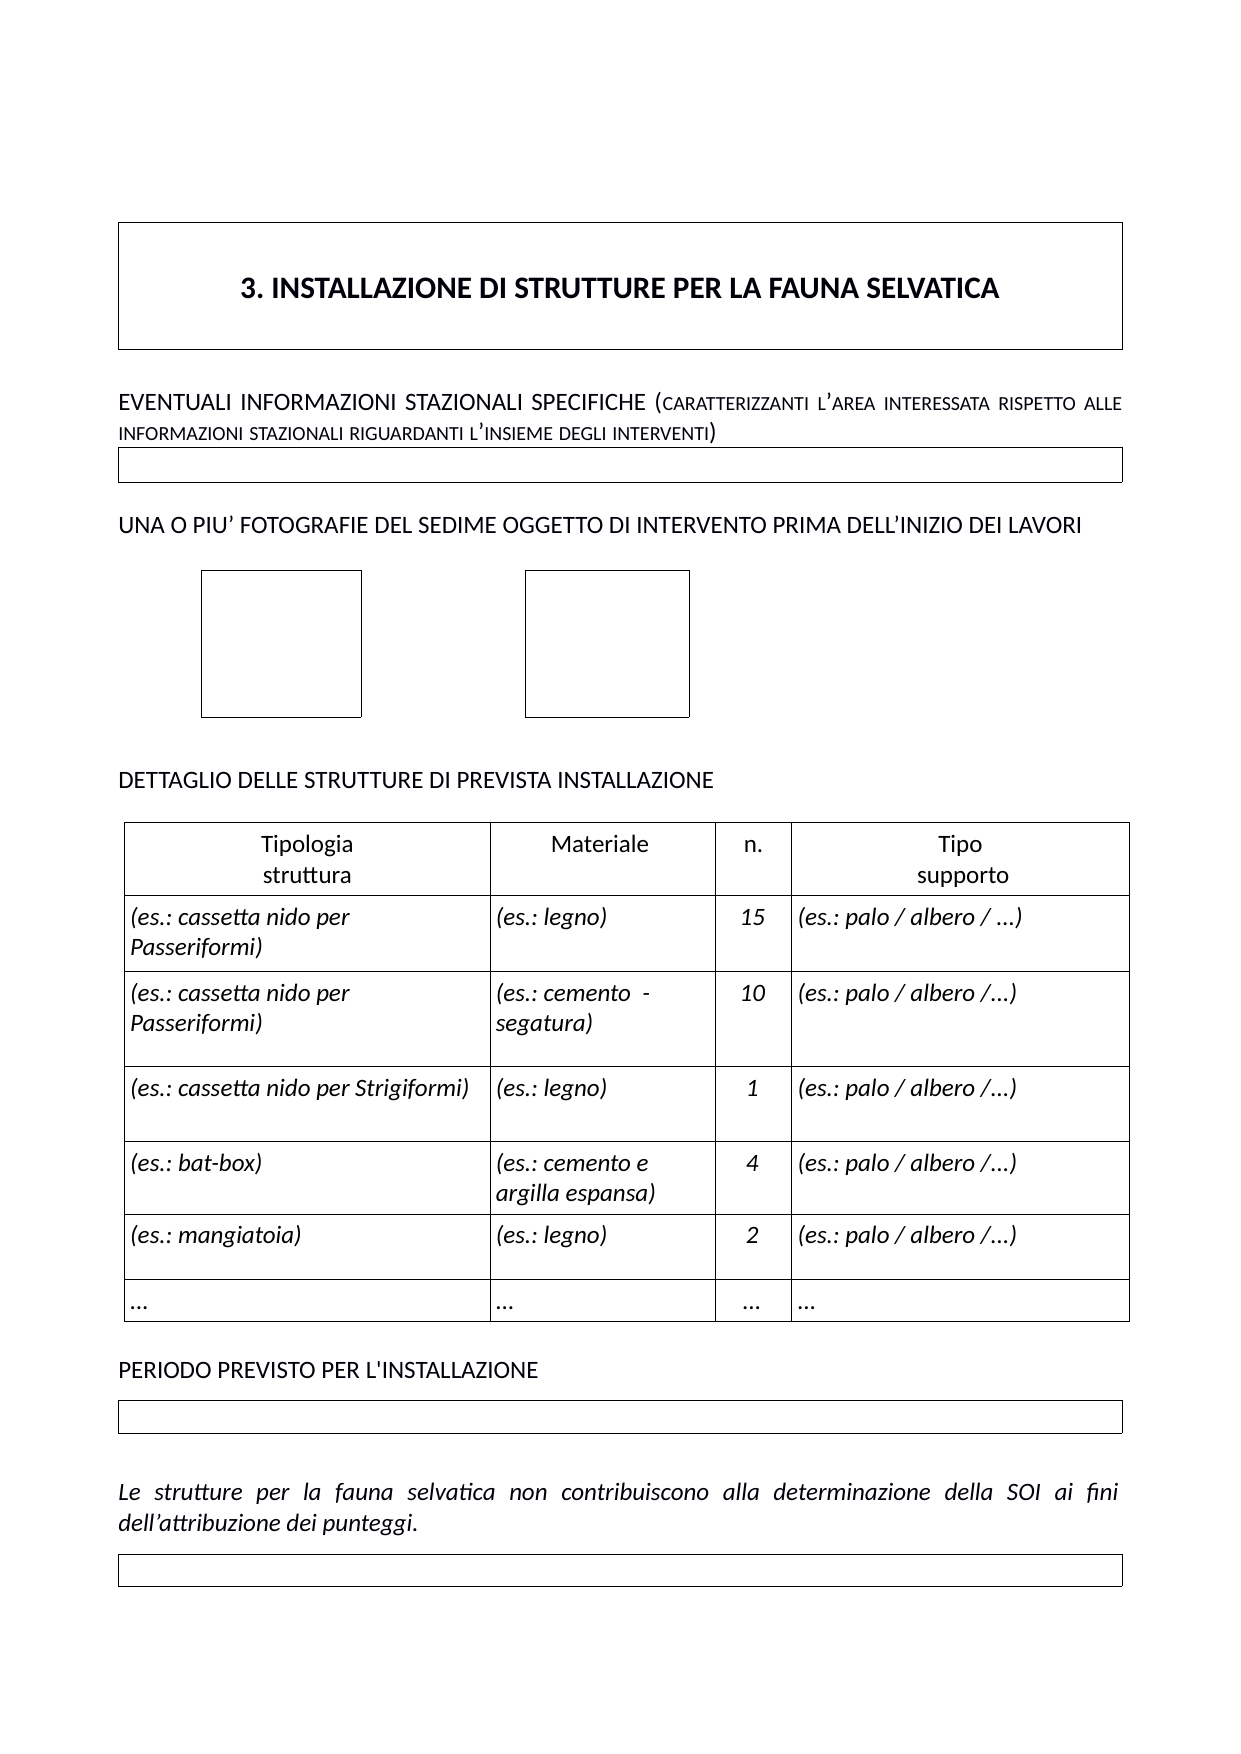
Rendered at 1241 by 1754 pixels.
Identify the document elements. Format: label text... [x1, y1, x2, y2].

table_cell 15 [716, 896, 791, 971]
table_header [202, 571, 361, 717]
table_cell (es.: cassetta nido per Passeriformi) [125, 896, 490, 971]
table_cell 2 [716, 1215, 791, 1279]
table_cell ... [491, 1280, 715, 1321]
table_cell (es.: legno) [491, 896, 715, 971]
table_cell (es.: legno) [491, 1067, 715, 1141]
table_header Materiale [491, 823, 715, 895]
table_cell (es.: palo / albero /...) [792, 1067, 1129, 1141]
table_cell (es.: bat-box) [125, 1142, 490, 1214]
table_cell (es.: cassetta nido per Strigiformi) [125, 1067, 490, 1141]
table_header [526, 571, 689, 717]
table_cell (es.: palo / albero / ...) [792, 896, 1129, 971]
table_cell (es.: legno) [491, 1215, 715, 1279]
table_header [362, 570, 525, 717]
table_cell 4 [716, 1142, 791, 1214]
list EVENTUALI INFORMAZIONI STAZIONALI SPECIFICHE (caratterizzanti l’area interessata rispetto alle informazioni stazionali riguardanti l’insieme degli interventi) [118, 386, 1122, 447]
text una o piu’ fotografie del sedime oggetto di intervento prima dell’inizio dei lavori [118, 509, 1122, 540]
table_cell ... [792, 1280, 1129, 1321]
table_cell ... [125, 1280, 490, 1321]
table_cell (es.: cemento e argilla espansa) [491, 1142, 715, 1214]
table_header Tipologia struttura [125, 823, 490, 895]
text DETTAGLIO DELLE STRUTTURE DI PREVISTA INSTALLAZIONE [118, 764, 1122, 794]
table_header n. [716, 823, 791, 895]
table_cell (es.: palo / albero /...) [792, 1142, 1129, 1214]
table_cell 1 [716, 1067, 791, 1141]
table_header Tipo supporto [792, 823, 1129, 895]
text 3. INSTALLazione di STRUTTURE PER LA FAUNA SELVATICA [119, 266, 1122, 306]
table_cell (es.: cemento - segatura) [491, 972, 715, 1066]
text PERIODO PREVISTO PER L'INSTALLAZIONE [118, 1354, 1122, 1384]
text Le strutture per la fauna selvatica non contribuiscono alla determinazione della SOI ai fini dell’attribuzione dei punteggi. [118, 1476, 1122, 1537]
table_cell (es.: palo / albero /...) [792, 972, 1129, 1066]
table_cell (es.: mangiatoia) [125, 1215, 490, 1279]
table_cell 10 [716, 972, 791, 1066]
table_cell (es.: palo / albero /...) [792, 1215, 1129, 1279]
table_cell (es.: cassetta nido per Passeriformi) [125, 972, 490, 1066]
table_cell ... [716, 1280, 791, 1321]
